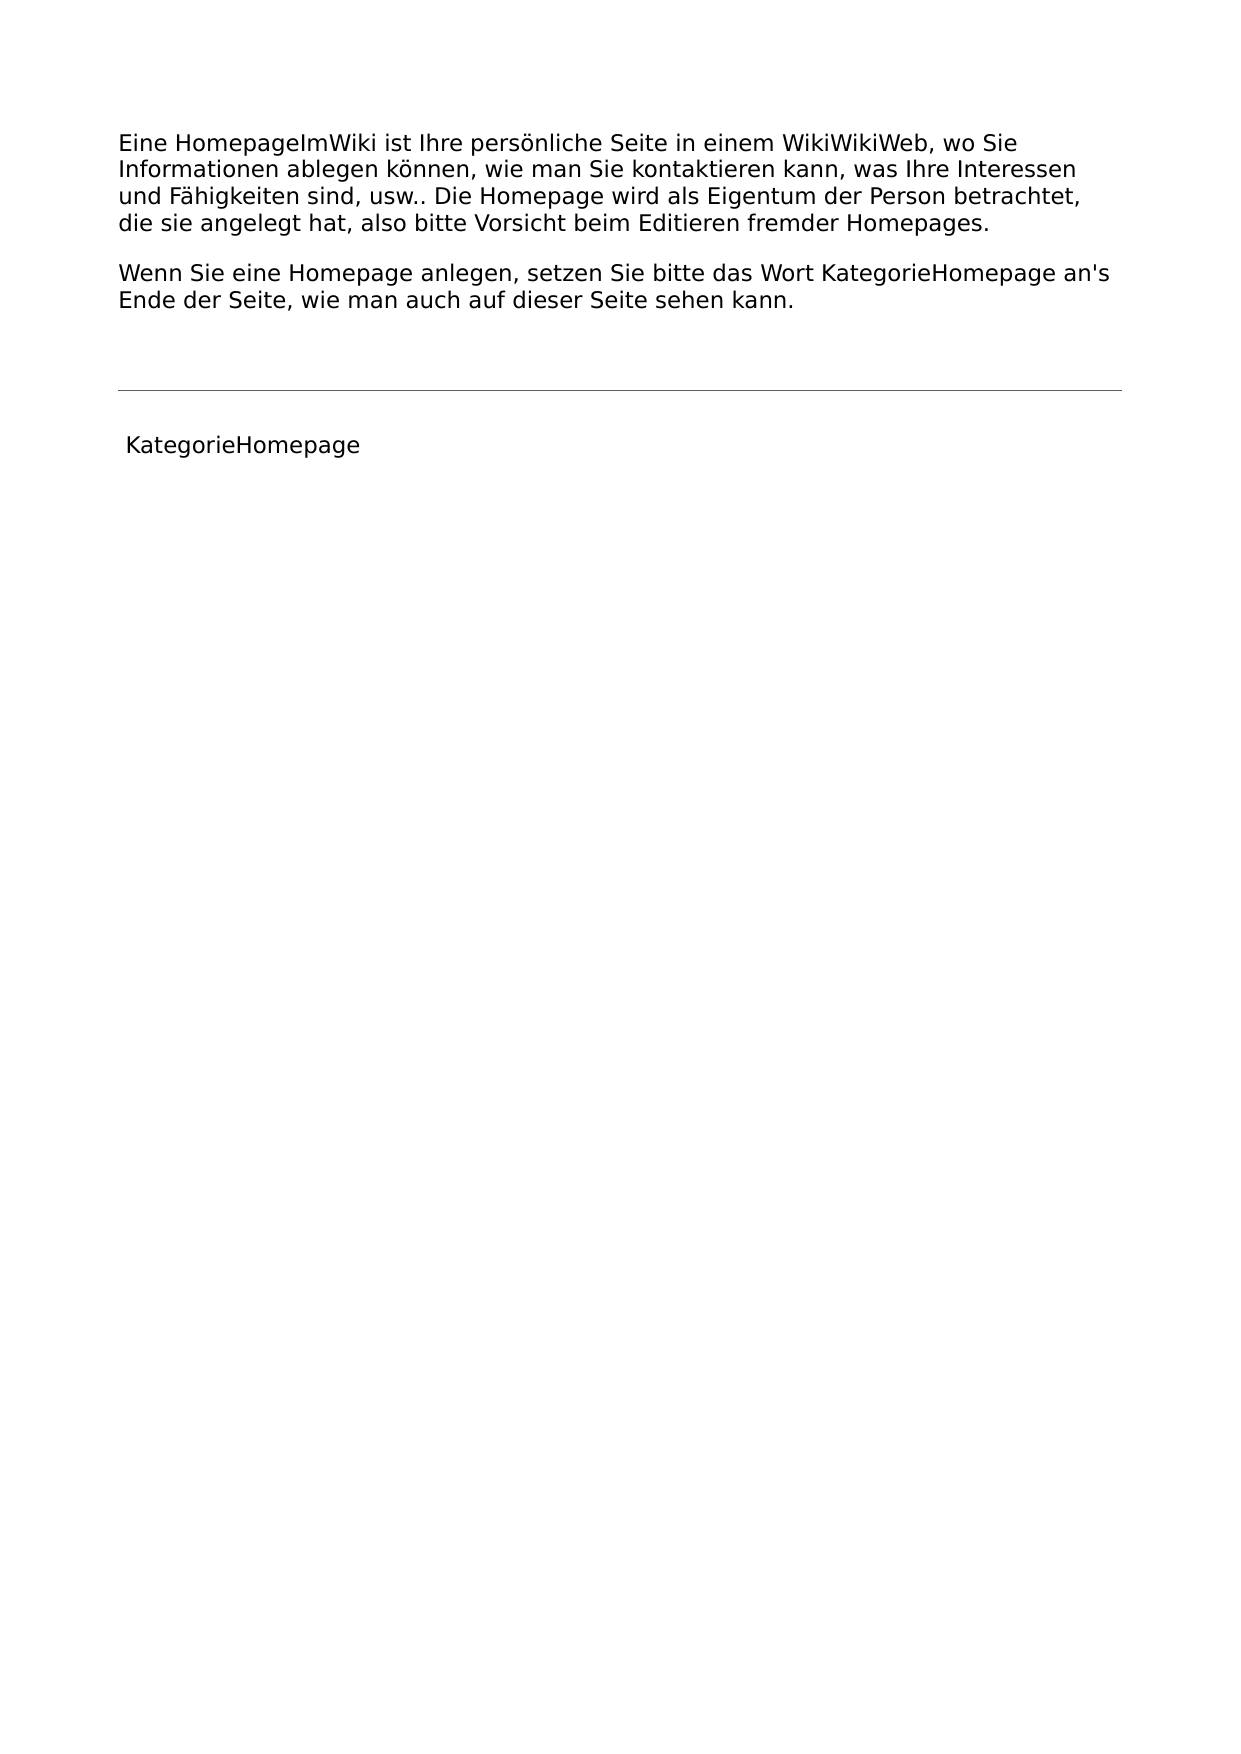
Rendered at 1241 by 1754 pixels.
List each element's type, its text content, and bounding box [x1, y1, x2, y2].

text KategorieHomepage [118, 432, 1122, 459]
text Wenn Sie eine Homepage anlegen, setzen Sie bitte das Wort KategorieHomepage an's Ende der Seite, wie man auch auf dieser Seite sehen kann. [118, 260, 1122, 313]
text Eine HomepageImWiki ist Ihre persönliche Seite in einem WikiWikiWeb, wo Sie Informationen ablegen können, wie man Sie kontaktieren kann, was Ihre Interessen und Fähigkeiten sind, usw.. Die Homepage wird als Eigentum der Person betrachtet, die sie angelegt hat, also bitte Vorsicht beim Editieren fremder Homepages. [118, 130, 1122, 237]
